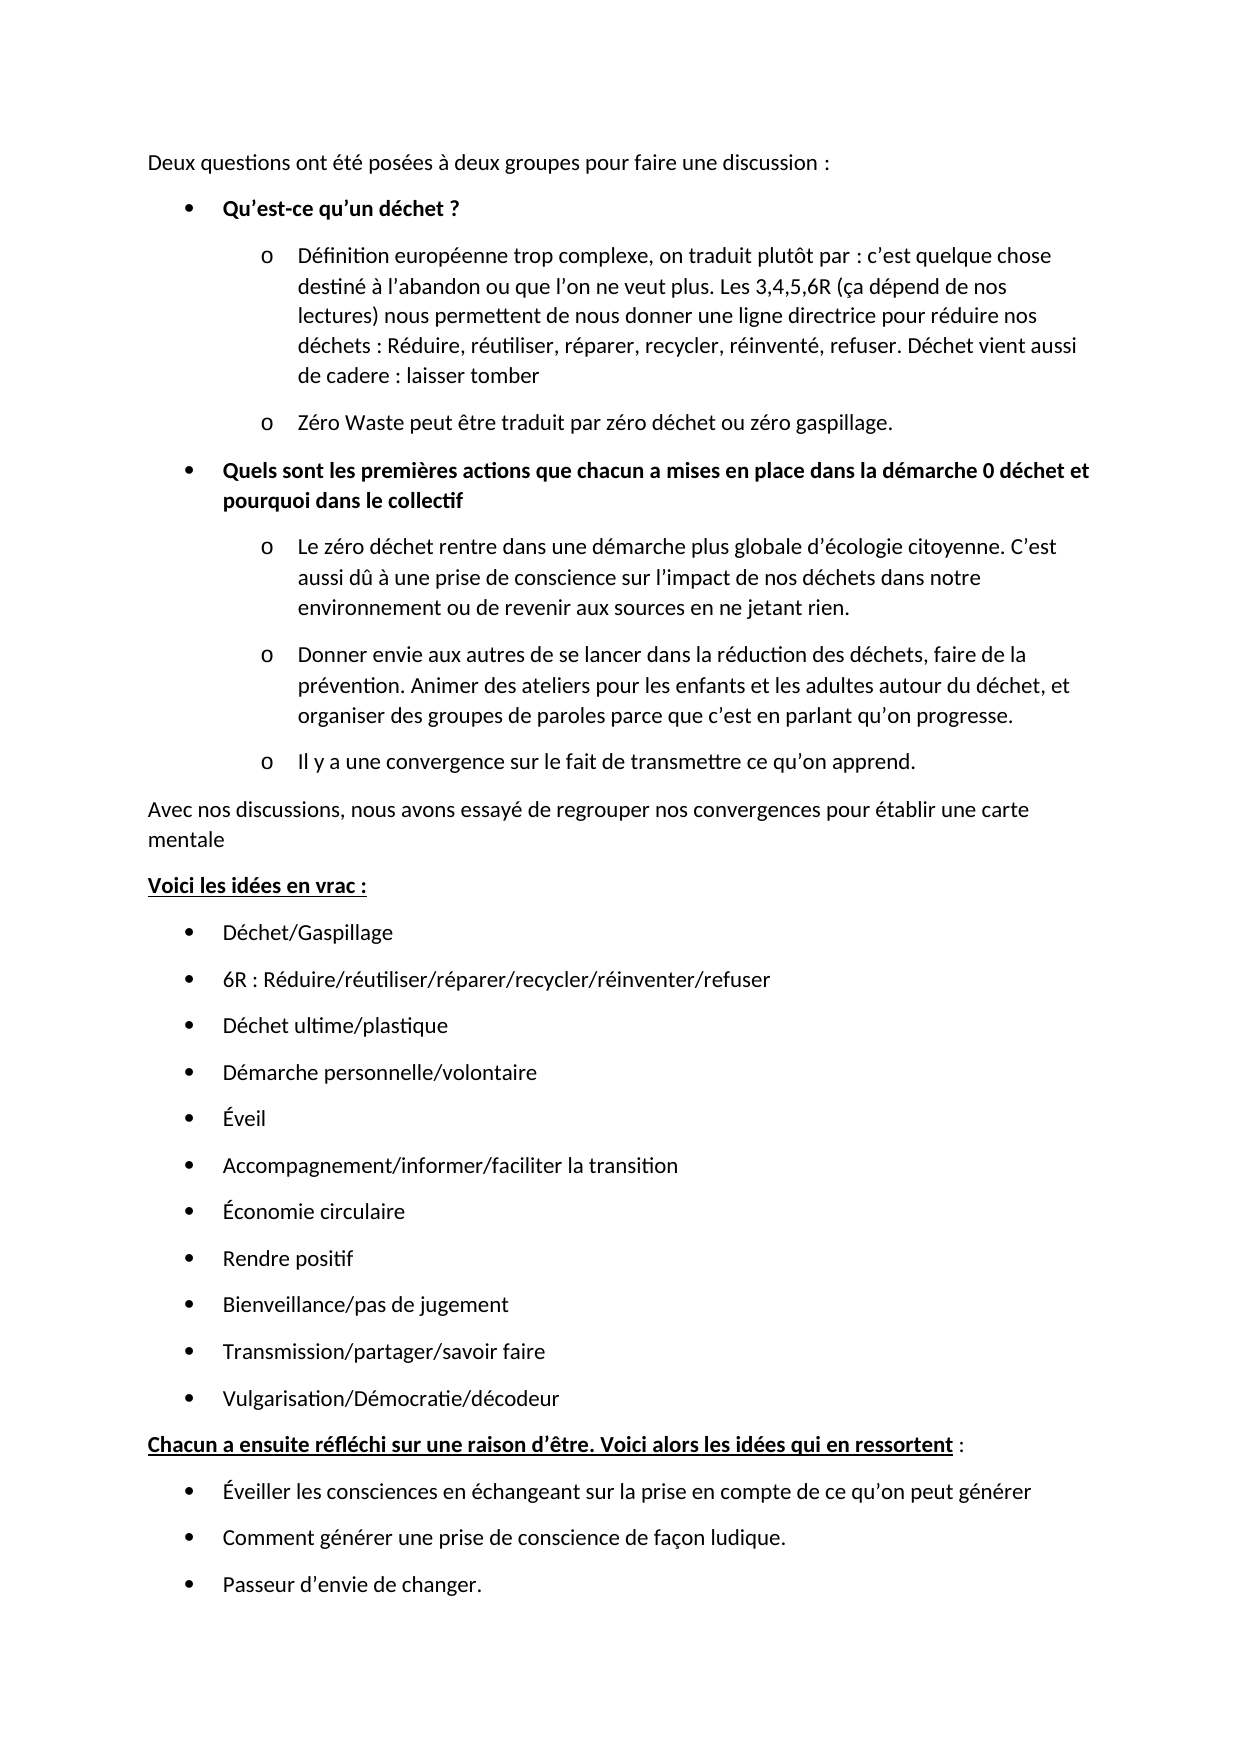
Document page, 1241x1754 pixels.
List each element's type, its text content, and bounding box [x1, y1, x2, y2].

list Bienveillance/pas de jugement [185, 1291, 1093, 1319]
list Rendre positif [185, 1244, 1093, 1272]
list Donner envie aux autres de se lancer dans la réduction des déchets, faire de la prévention. Animer des ateliers pour les enfants et les adultes autour du déchet, et organiser des groupes de paroles parce que c’est en parlant qu’on progresse. [260, 640, 1093, 729]
list Passeur d’envie de changer. [185, 1570, 1093, 1598]
list Le zéro déchet rentre dans une démarche plus globale d’écologie citoyenne. C’est aussi dû à une prise de conscience sur l’impact de nos déchets dans notre environnement ou de revenir aux sources en ne jetant rien. [260, 532, 1093, 621]
list Zéro Waste peut être traduit par zéro déchet ou zéro gaspillage. [260, 408, 1093, 437]
list Éveil [185, 1104, 1093, 1132]
list Économie circulaire [185, 1197, 1093, 1226]
list Il y a une convergence sur le fait de transmettre ce qu’on apprend. [260, 747, 1093, 776]
text Voici les idées en vrac : [148, 872, 1093, 899]
list Quels sont les premières actions que chacun a mises en place dans la démarche 0 déchet et pourquoi dans le collectif [185, 456, 1093, 514]
list Déchet/Gaspillage [185, 918, 1093, 946]
list Déchet ultime/plastique [185, 1011, 1093, 1039]
text Chacun a ensuite réfléchi sur une raison d’être. Voici alors les idées qui en ressortent : [148, 1430, 1093, 1458]
text Avec nos discussions, nous avons essayé de regrouper nos convergences pour établir une carte mentale [148, 795, 1093, 853]
list Transmission/partager/savoir faire [185, 1337, 1093, 1365]
list Accompagnement/informer/faciliter la transition [185, 1151, 1093, 1179]
list Définition européenne trop complexe, on traduit plutôt par : c’est quelque chose destiné à l’abandon ou que l’on ne veut plus. Les 3,4,5,6R (ça dépend de nos lectures) nous permettent de nous donner une ligne directrice pour réduire nos déchets : Réduire, réutiliser, réparer, recycler, réinventé, refuser. Déchet vient aussi de cadere : laisser tomber [260, 241, 1093, 389]
text Deux questions ont été posées à deux groupes pour faire une discussion : [148, 148, 1093, 176]
list Qu’est-ce qu’un déchet ? [185, 194, 1093, 222]
list Comment générer une prise de conscience de façon ludique. [185, 1523, 1093, 1551]
list 6R : Réduire/réutiliser/réparer/recycler/réinventer/refuser [185, 965, 1093, 993]
list Vulgarisation/Démocratie/décodeur [185, 1384, 1093, 1412]
list Démarche personnelle/volontaire [185, 1058, 1093, 1086]
list Éveiller les consciences en échangeant sur la prise en compte de ce qu’on peut générer [185, 1477, 1093, 1505]
